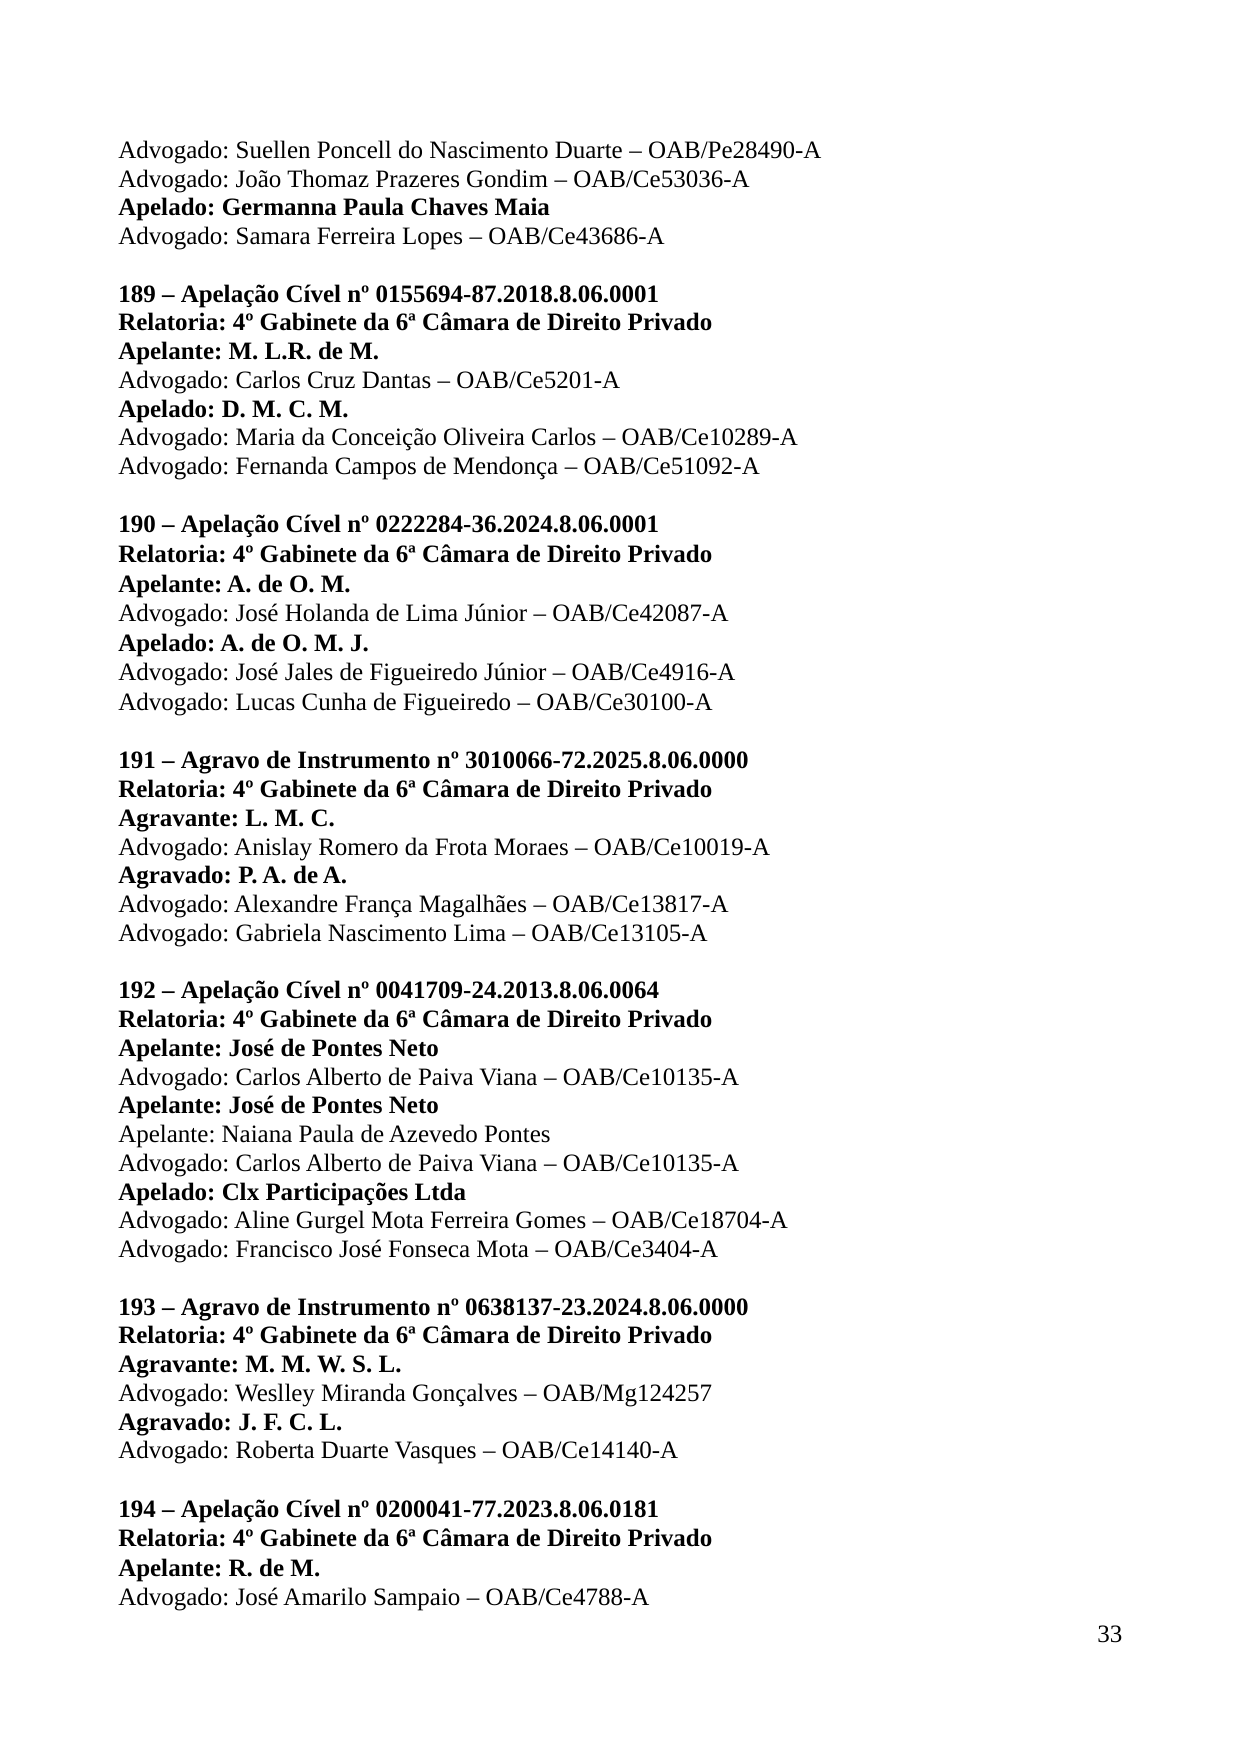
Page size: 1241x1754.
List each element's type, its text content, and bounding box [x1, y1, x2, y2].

text Advogado: Suellen Poncell do Nascimento Duarte – OAB/Pe28490-A Advogado: João Thomaz Prazeres Gondim – OAB/Ce53036-A Apelado: Germanna Paula Chaves Maia Advogado: Samara Ferreira Lopes – OAB/Ce43686-A [118, 135, 1122, 250]
text 189 – Apelação Cível nº 0155694-87.2018.8.06.0001 Relatoria: 4º Gabinete da 6ª Câmara de Direito Privado Apelante: M. L.R. de M. Advogado: Carlos Cruz Dantas – OAB/Ce5201-A Apelado: D. M. C. M. Advogado: Maria da Conceição Oliveira Carlos – OAB/Ce10289-A Advogado: Fernanda Campos de Mendonça – OAB/Ce51092-A [118, 250, 1122, 480]
text 191 – Agravo de Instrumento nº 3010066-72.2025.8.06.0000 Relatoria: 4º Gabinete da 6ª Câmara de Direito Privado Agravante: L. M. C. Advogado: Anislay Romero da Frota Moraes – OAB/Ce10019-A Agravado: P. A. de A. Advogado: Alexandre França Magalhães – OAB/Ce13817-A Advogado: Gabriela Nascimento Lima – OAB/Ce13105-A [118, 745, 1122, 947]
text 190 – Apelação Cível nº 0222284-36.2024.8.06.0001 Relatoria: 4º Gabinete da 6ª Câmara de Direito Privado Apelante: A. de O. M. Advogado: José Holanda de Lima Júnior – OAB/Ce42087-A Apelado: A. de O. M. J. Advogado: José Jales de Figueiredo Júnior – OAB/Ce4916-A Advogado: Lucas Cunha de Figueiredo – OAB/Ce30100-A [118, 480, 1122, 716]
text 194 – Apelação Cível nº 0200041-77.2023.8.06.0181 Relatoria: 4º Gabinete da 6ª Câmara de Direito Privado Apelante: R. de M. Advogado: José Amarilo Sampaio – OAB/Ce4788-A [118, 1464, 1122, 1611]
text 193 – Agravo de Instrumento nº 0638137-23.2024.8.06.0000 Relatoria: 4º Gabinete da 6ª Câmara de Direito Privado Agravante: M. M. W. S. L. Advogado: Weslley Miranda Gonçalves – OAB/Mg124257 Agravado: J. F. C. L. Advogado: Roberta Duarte Vasques – OAB/Ce14140-A [118, 1263, 1122, 1464]
text 192 – Apelação Cível nº 0041709-24.2013.8.06.0064 Relatoria: 4º Gabinete da 6ª Câmara de Direito Privado Apelante: José de Pontes Neto Advogado: Carlos Alberto de Paiva Viana – OAB/Ce10135-A Apelante: José de Pontes Neto Apelante: Naiana Paula de Azevedo Pontes Advogado: Carlos Alberto de Paiva Viana – OAB/Ce10135-A Apelado: Clx Participações Ltda Advogado: Aline Gurgel Mota Ferreira Gomes – OAB/Ce18704-A Advogado: Francisco José Fonseca Mota – OAB/Ce3404-A [118, 947, 1122, 1263]
